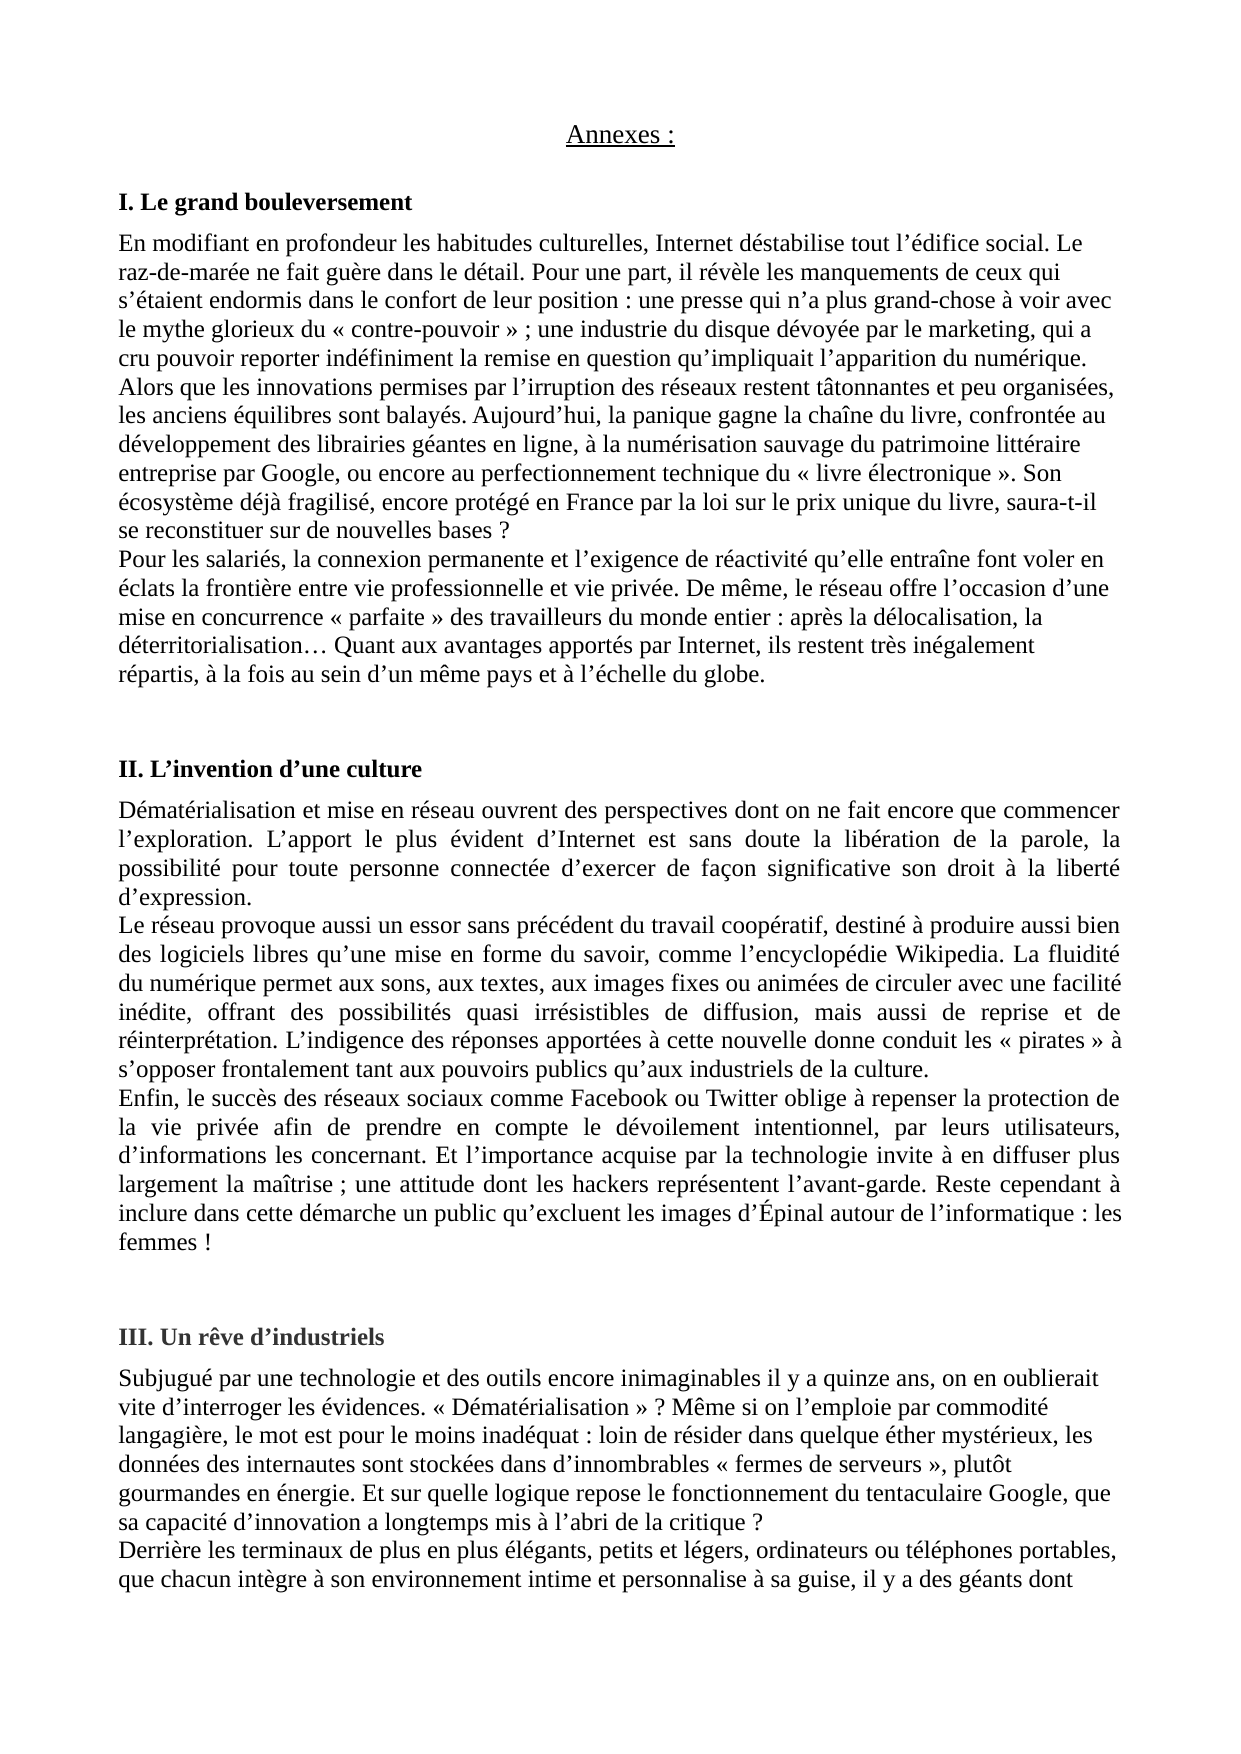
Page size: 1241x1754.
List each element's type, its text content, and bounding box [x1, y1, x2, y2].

text Derrière les terminaux de plus en plus élégants, petits et légers, ordinateurs ou téléphones portables, que chacun intègre à son environnement intime et personnalise à sa guise, il y a des géants dont [118, 1536, 1122, 1593]
text Le réseau provoque aussi un essor sans précédent du travail coopératif, destiné à produire aussi bien des logiciels libres qu’une mise en forme du savoir, comme l’encyclopédie Wikipedia. La fluidité du numérique permet aux sons, aux textes, aux images fixes ou animées de circuler avec une facilité inédite, offrant des possibilités quasi irrésistibles de diffusion, mais aussi de reprise et de réinterprétation. L’indigence des réponses apportées à cette nouvelle donne conduit les « pirates » à s’opposer frontalement tant aux pouvoirs publics qu’aux industriels de la culture. [118, 911, 1122, 1083]
subtitle I. Le grand bouleversement [118, 187, 1122, 216]
text Annexes : [118, 118, 1122, 149]
subtitle III. Un rêve d’industriels [118, 1322, 1122, 1351]
text En modifiant en profondeur les habitudes culturelles, Internet déstabilise tout l’édifice social. Le raz-de-marée ne fait guère dans le détail. Pour une part, il révèle les manquements de ceux qui s’étaient endormis dans le confort de leur position : une presse qui n’a plus grand-chose à voir avec le mythe glorieux du « contre-pouvoir » ; une industrie du disque dévoyée par le marketing, qui a cru pouvoir reporter indéfiniment la remise en question qu’impliquait l’apparition du numérique. [118, 228, 1122, 372]
text Pour les salariés, la connexion permanente et l’exigence de réactivité qu’elle entraîne font voler en éclats la frontière entre vie professionnelle et vie privée. De même, le réseau offre l’occasion d’une mise en concurrence « parfaite » des travailleurs du monde entier : après la délocalisation, la déterritorialisation… Quant aux avantages apportés par Internet, ils restent très inégalement répartis, à la fois au sein d’un même pays et à l’échelle du globe. [118, 544, 1122, 688]
subtitle II. L’invention d’une culture [118, 754, 1122, 783]
text Enfin, le succès des réseaux sociaux comme Facebook ou Twitter oblige à repenser la protection de la vie privée afin de prendre en compte le dévoilement intentionnel, par leurs utilisateurs, d’informations les concernant. Et l’importance acquise par la technologie invite à en diffuser plus largement la maîtrise ; une attitude dont les hackers représentent l’avant-garde. Reste cependant à inclure dans cette démarche un public qu’excluent les images d’Épinal autour de l’informatique : les femmes ! [118, 1083, 1122, 1256]
text Dématérialisation et mise en réseau ouvrent des perspectives dont on ne fait encore que commencer l’exploration. L’apport le plus évident d’Internet est sans doute la libération de la parole, la possibilité pour toute personne connectée d’exercer de façon significative son droit à la liberté d’expression. [118, 796, 1122, 911]
text Subjugué par une technologie et des outils encore inimaginables il y a quinze ans, on en oublierait vite d’interroger les évidences. « Dématérialisation » ? Même si on l’emploie par commodité langagière, le mot est pour le moins inadéquat : loin de résider dans quelque éther mystérieux, les données des internautes sont stockées dans d’innombrables « fermes de serveurs », plutôt gourmandes en énergie. Et sur quelle logique repose le fonctionnement du tentaculaire Google, que sa capacité d’innovation a longtemps mis à l’abri de la critique ? [118, 1363, 1122, 1536]
text Alors que les innovations permises par l’irruption des réseaux restent tâtonnantes et peu organisées, les anciens équilibres sont balayés. Aujourd’hui, la panique gagne la chaîne du livre, confrontée au développement des librairies géantes en ligne, à la numérisation sauvage du patrimoine littéraire entreprise par Google, ou encore au perfectionnement technique du « livre électronique ». Son écosystème déjà fragilisé, encore protégé en France par la loi sur le prix unique du livre, saura-t-il se reconstituer sur de nouvelles bases ? [118, 372, 1122, 544]
